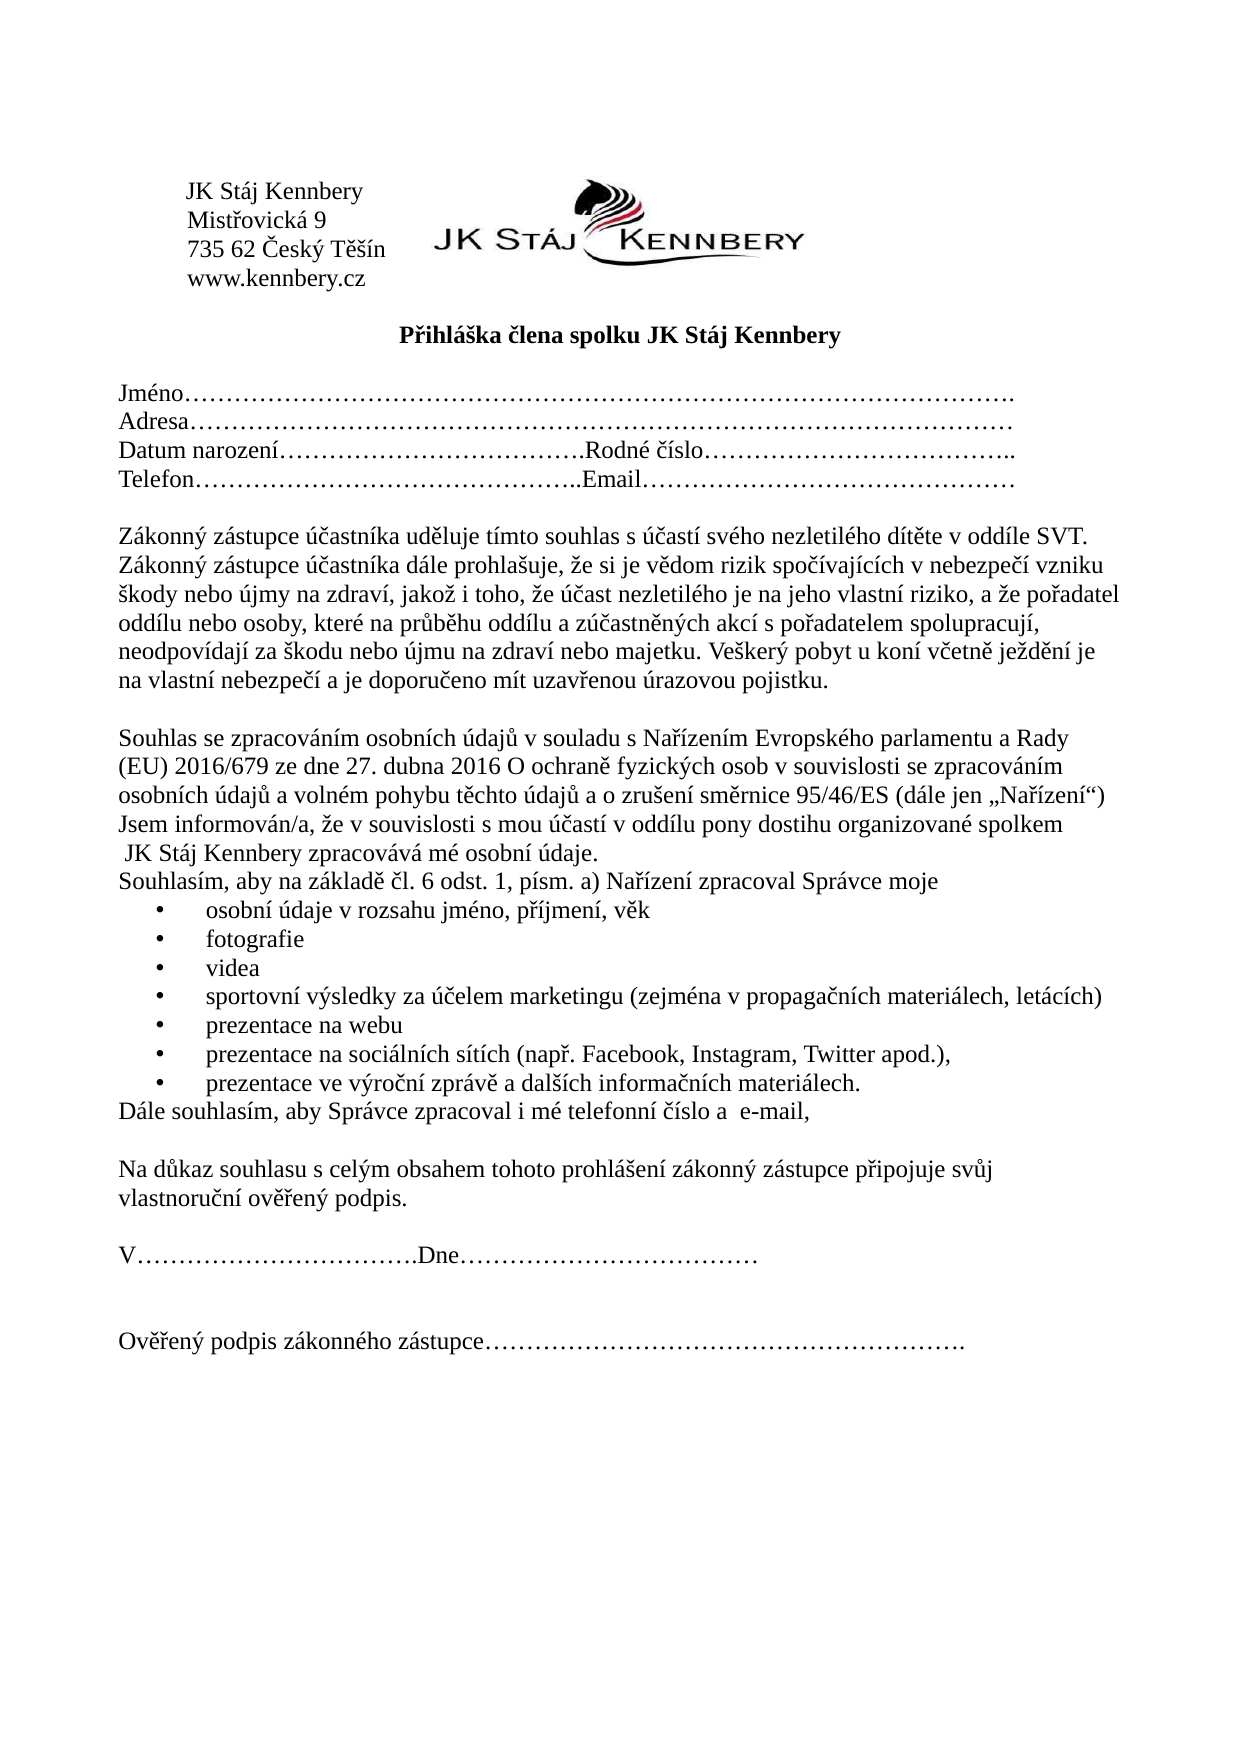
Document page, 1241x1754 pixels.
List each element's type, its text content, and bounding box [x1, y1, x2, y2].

text JK Stáj Kennbery zpracovává mé osobní údaje. [118, 838, 1122, 866]
list sportovní výsledky za účelem marketingu (zejména v propagačních materiálech, letácích) [156, 981, 1122, 1010]
text Mistřovická 9 [118, 205, 430, 234]
list fotografie [156, 924, 1122, 953]
text [810, 176, 1122, 205]
text Telefon………………………………………..Email……………………………………… [118, 464, 1122, 493]
list osobní údaje v rozsahu jméno, příjmení, věk [156, 895, 1122, 924]
text Dále souhlasím, aby Správce zpracoval i mé telefonní číslo a e-mail, [118, 1096, 1122, 1125]
text Datum narození……………………………….Rodné číslo……………………………….. [118, 435, 1122, 464]
text [810, 205, 1122, 234]
text JK Stáj Kennbery [118, 176, 430, 205]
list prezentace na sociálních sítích (např. Facebook, Instagram, Twitter apod.), [156, 1039, 1122, 1068]
list prezentace ve výroční zprávě a dalších informačních materiálech. [156, 1068, 1122, 1096]
text Jméno………………………………………………………………………………………. [118, 378, 1122, 406]
text Ověřený podpis zákonného zástupce…………………………………………………. [118, 1326, 1122, 1355]
text Adresa……………………………………………………………………………………… [118, 406, 1122, 435]
text Souhlasím, aby na základě čl. 6 odst. 1, písm. a) Nařízení zpracoval Správce moje [118, 866, 1122, 895]
picture [430, 176, 810, 270]
list prezentace na webu [156, 1010, 1122, 1039]
text www.kennbery.cz [118, 263, 1122, 291]
text Zákonný zástupce účastníka uděluje tímto souhlas s účastí svého nezletilého dítěte v oddíle SVT. Zákonný zástupce účastníka dále prohlašuje, že si je vědom rizik spočívajících v nebezpečí vzniku škody nebo újmy na zdraví, jakož i toho, že účast nezletilého je na jeho vlastní riziko, a že pořadatel oddílu nebo osoby, které na průběhu oddílu a zúčastněných akcí s pořadatelem spolupracují, neodpovídají za škodu nebo újmu na zdraví nebo majetku. Veškerý pobyt u koní včetně ježdění je na vlastní nebezpečí a je doporučeno mít uzavřenou úrazovou pojistku. [118, 521, 1122, 694]
text Na důkaz souhlasu s celým obsahem tohoto prohlášení zákonný zástupce připojuje svůj vlastnoruční ověřený podpis. [118, 1154, 1122, 1211]
text Přihláška člena spolku JK Stáj Kennbery [118, 320, 1122, 349]
text Souhlas se zpracováním osobních údajů v souladu s Nařízením Evropského parlamentu a Rady (EU) 2016/679 ze dne 27. dubna 2016 O ochraně fyzických osob v souvislosti se zpracováním osobních údajů a volném pohybu těchto údajů a o zrušení směrnice 95/46/ES (dále jen „Nařízení“) Jsem informován/a, že v souvislosti s mou účastí v oddílu pony dostihu organizované spolkem [118, 723, 1122, 838]
list videa [156, 953, 1122, 981]
text 735 62 Český Těšín [118, 234, 430, 263]
text [810, 234, 1122, 263]
text V…………………………….Dne……………………………… [118, 1240, 1122, 1269]
